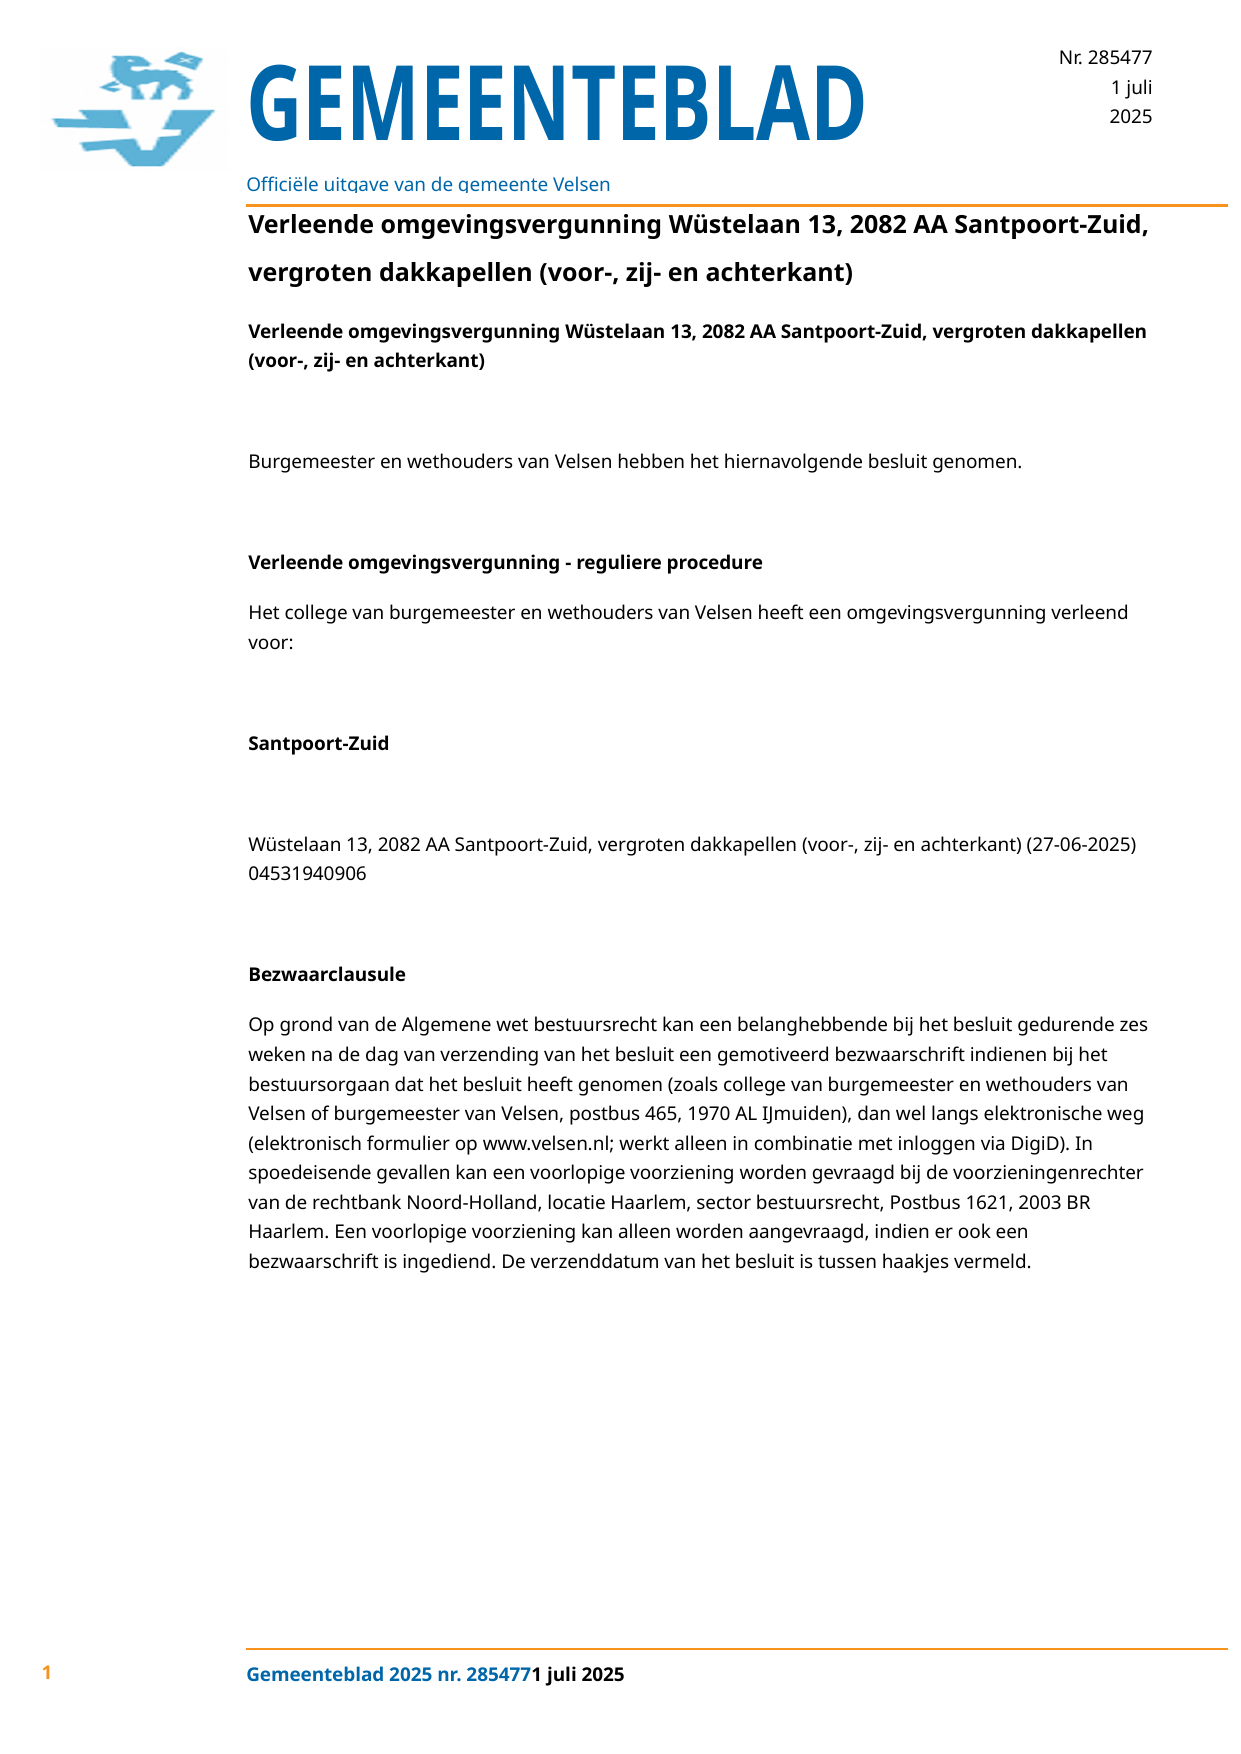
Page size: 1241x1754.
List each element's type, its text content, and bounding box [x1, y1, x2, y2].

text Santpoort-Zuid [248, 730, 1152, 756]
text Verleende omgevingsvergunning - reguliere procedure [248, 549, 1152, 575]
text Verleende omgevingsvergunning Wüstelaan 13, 2082 AA Santpoort-Zuid, vergroten dakkapellen (voor-, zij- en achterkant) [248, 318, 1152, 373]
text Het college van burgemeester en wethouders van Velsen heeft een omgevingsvergunning verleend voor: [248, 599, 1152, 655]
text Wüstelaan 13, 2082 AA Santpoort-Zuid, vergroten dakkapellen (voor-, zij- en achterkant) (27-06-2025) 04531940906 [248, 831, 1152, 886]
text Burgemeester en wethouders van Velsen hebben het hiernavolgende besluit genomen. [248, 448, 1152, 474]
text Verleende omgevingsvergunning Wüstelaan 13, 2082 AA Santpoort-Zuid, vergroten dakkapellen (voor-, zij- en achterkant) [248, 207, 1152, 288]
picture [41, 47, 231, 172]
text Op grond van de Algemene wet bestuursrecht kan een belanghebbende bij het besluit gedurende zes weken na de dag van verzending van het besluit een gemotiveerd bezwaarschrift indienen bij het bestuursorgaan dat het besluit heeft genomen (zoals college van burgemeester en wethouders van Velsen of burgemeester van Velsen, postbus 465, 1970 AL IJmuiden), dan wel langs elektronische weg (elektronisch formulier op www.velsen.nl; werkt alleen in combinatie met inloggen via DigiD). In spoedeisende gevallen kan een voorlopige voorziening worden gevraagd bij de voorzieningenrechter van de rechtbank Noord-Holland, locatie Haarlem, sector bestuursrecht, Postbus 1621, 2003 BR Haarlem. Een voorlopige voorziening kan alleen worden aangevraagd, indien er ook een bezwaarschrift is ingediend. De verzenddatum van het besluit is tussen haakjes vermeld. [248, 1012, 1152, 1274]
text Bezwaarclausule [248, 961, 1152, 987]
